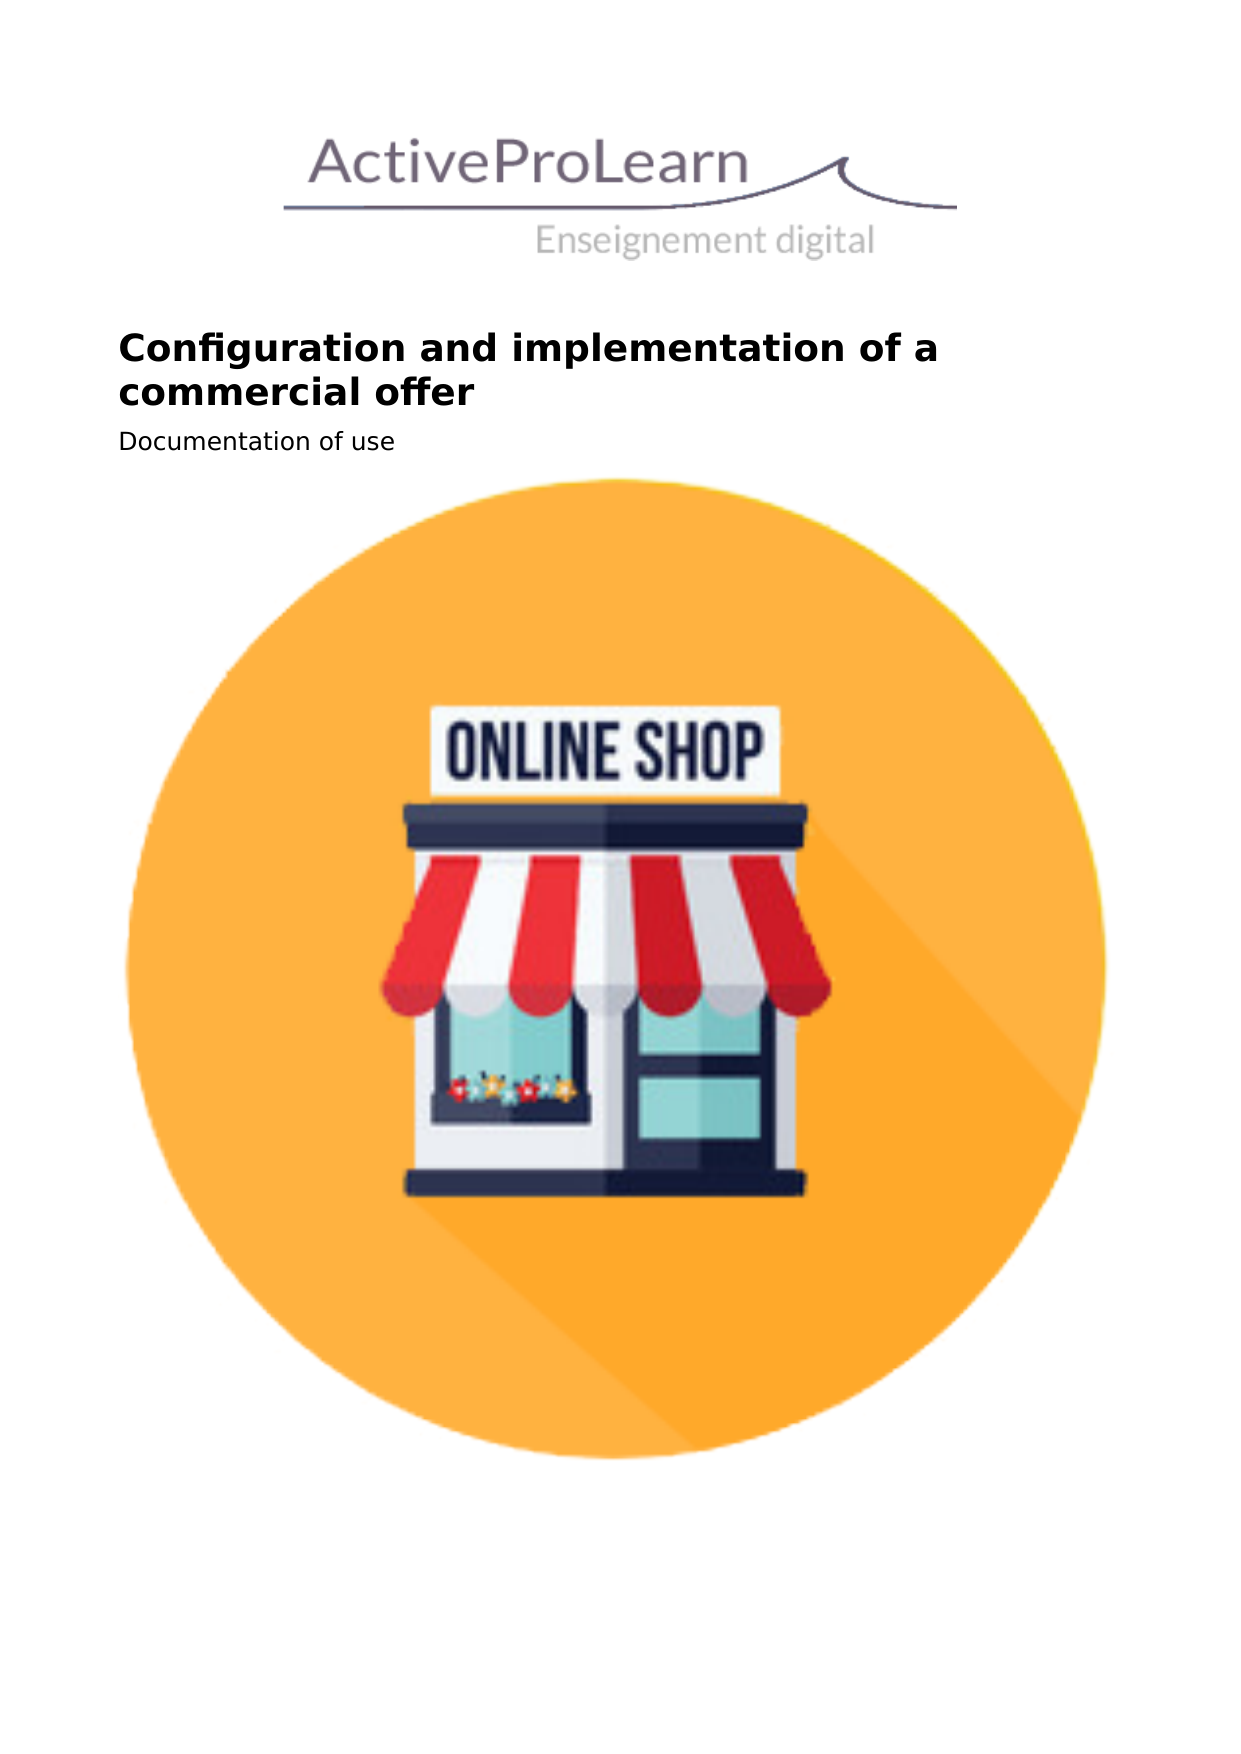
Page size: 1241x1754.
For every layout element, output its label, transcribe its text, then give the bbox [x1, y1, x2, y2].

text Documentation of use [118, 427, 1122, 456]
subtitle Configuration and implementation of a commercial offer [118, 327, 1122, 414]
picture [118, 468, 1123, 1473]
picture [283, 118, 957, 261]
